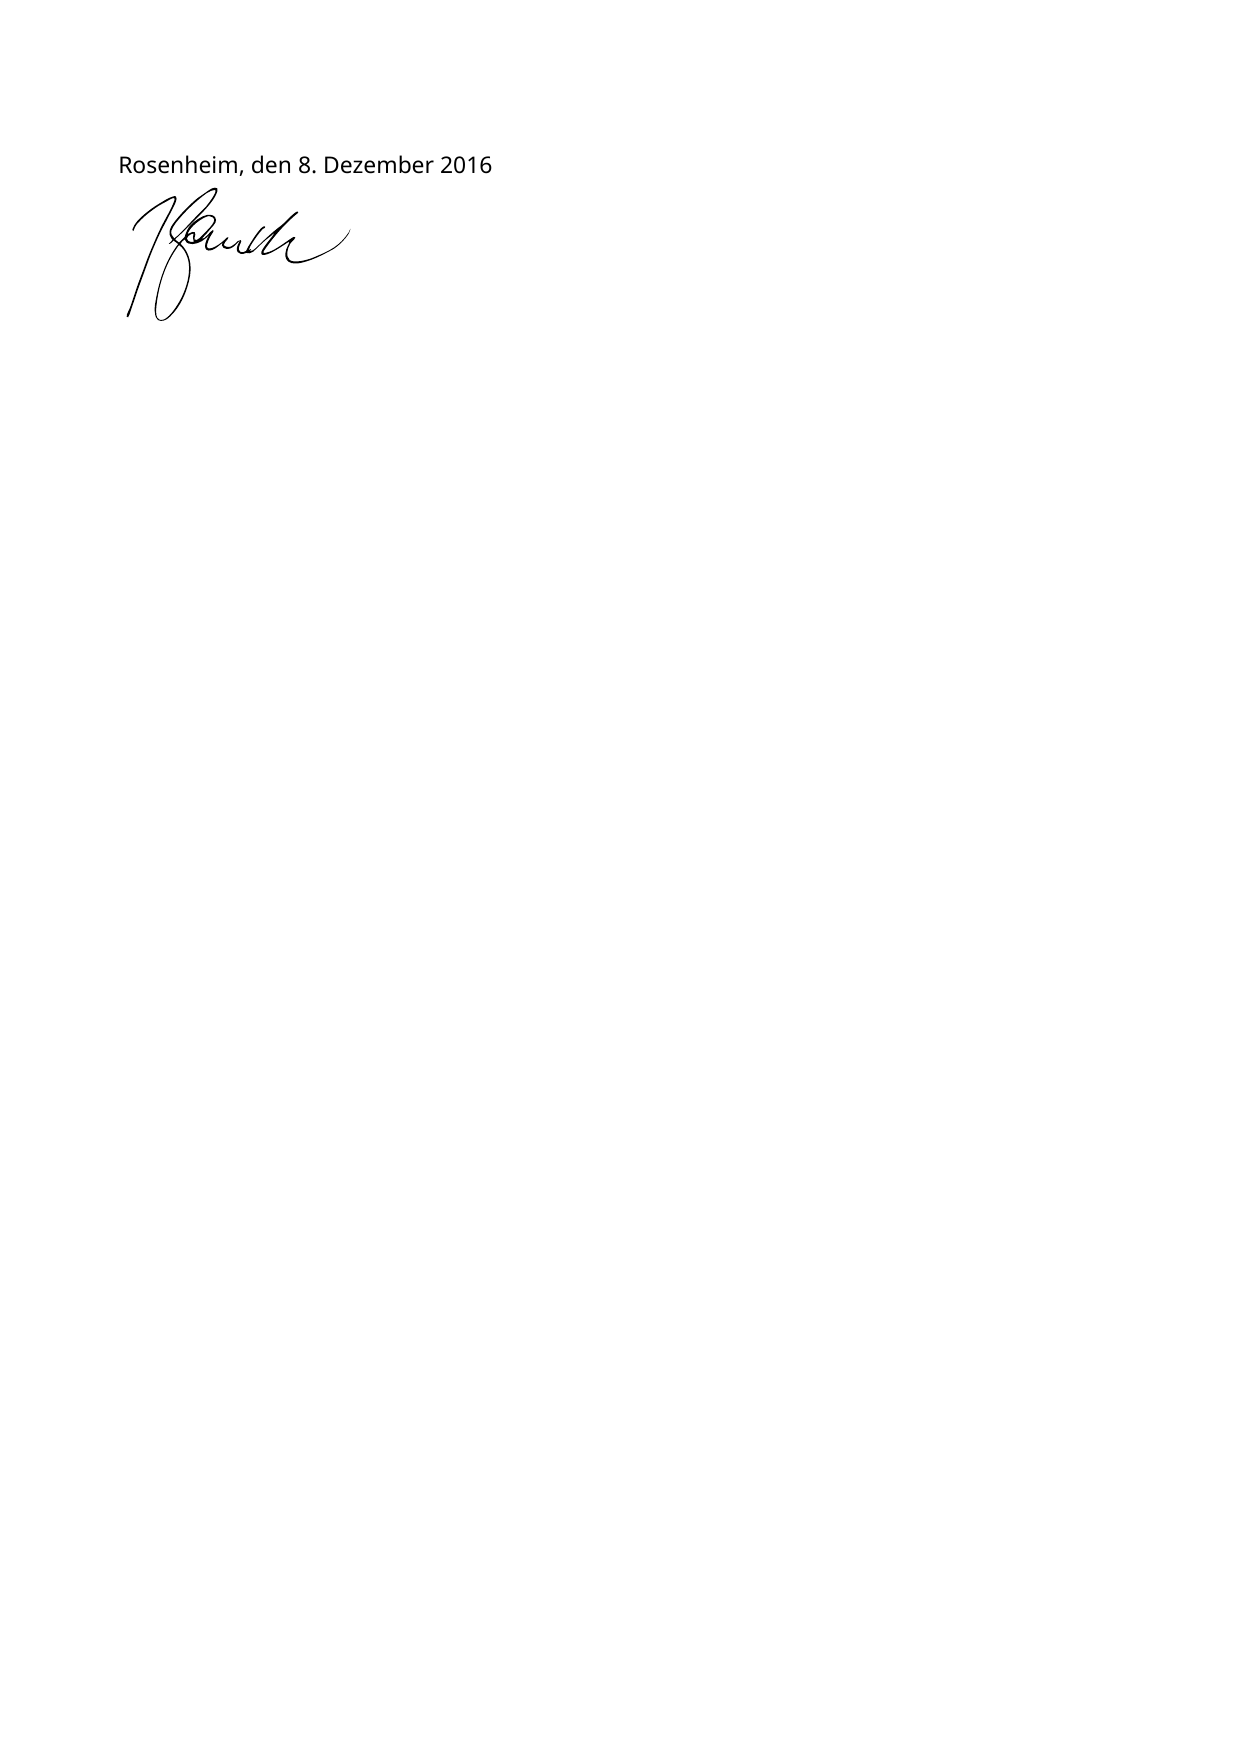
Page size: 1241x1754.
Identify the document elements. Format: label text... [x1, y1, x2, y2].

text Rosenheim, den 8. Dezember 2016 [118, 149, 1122, 181]
